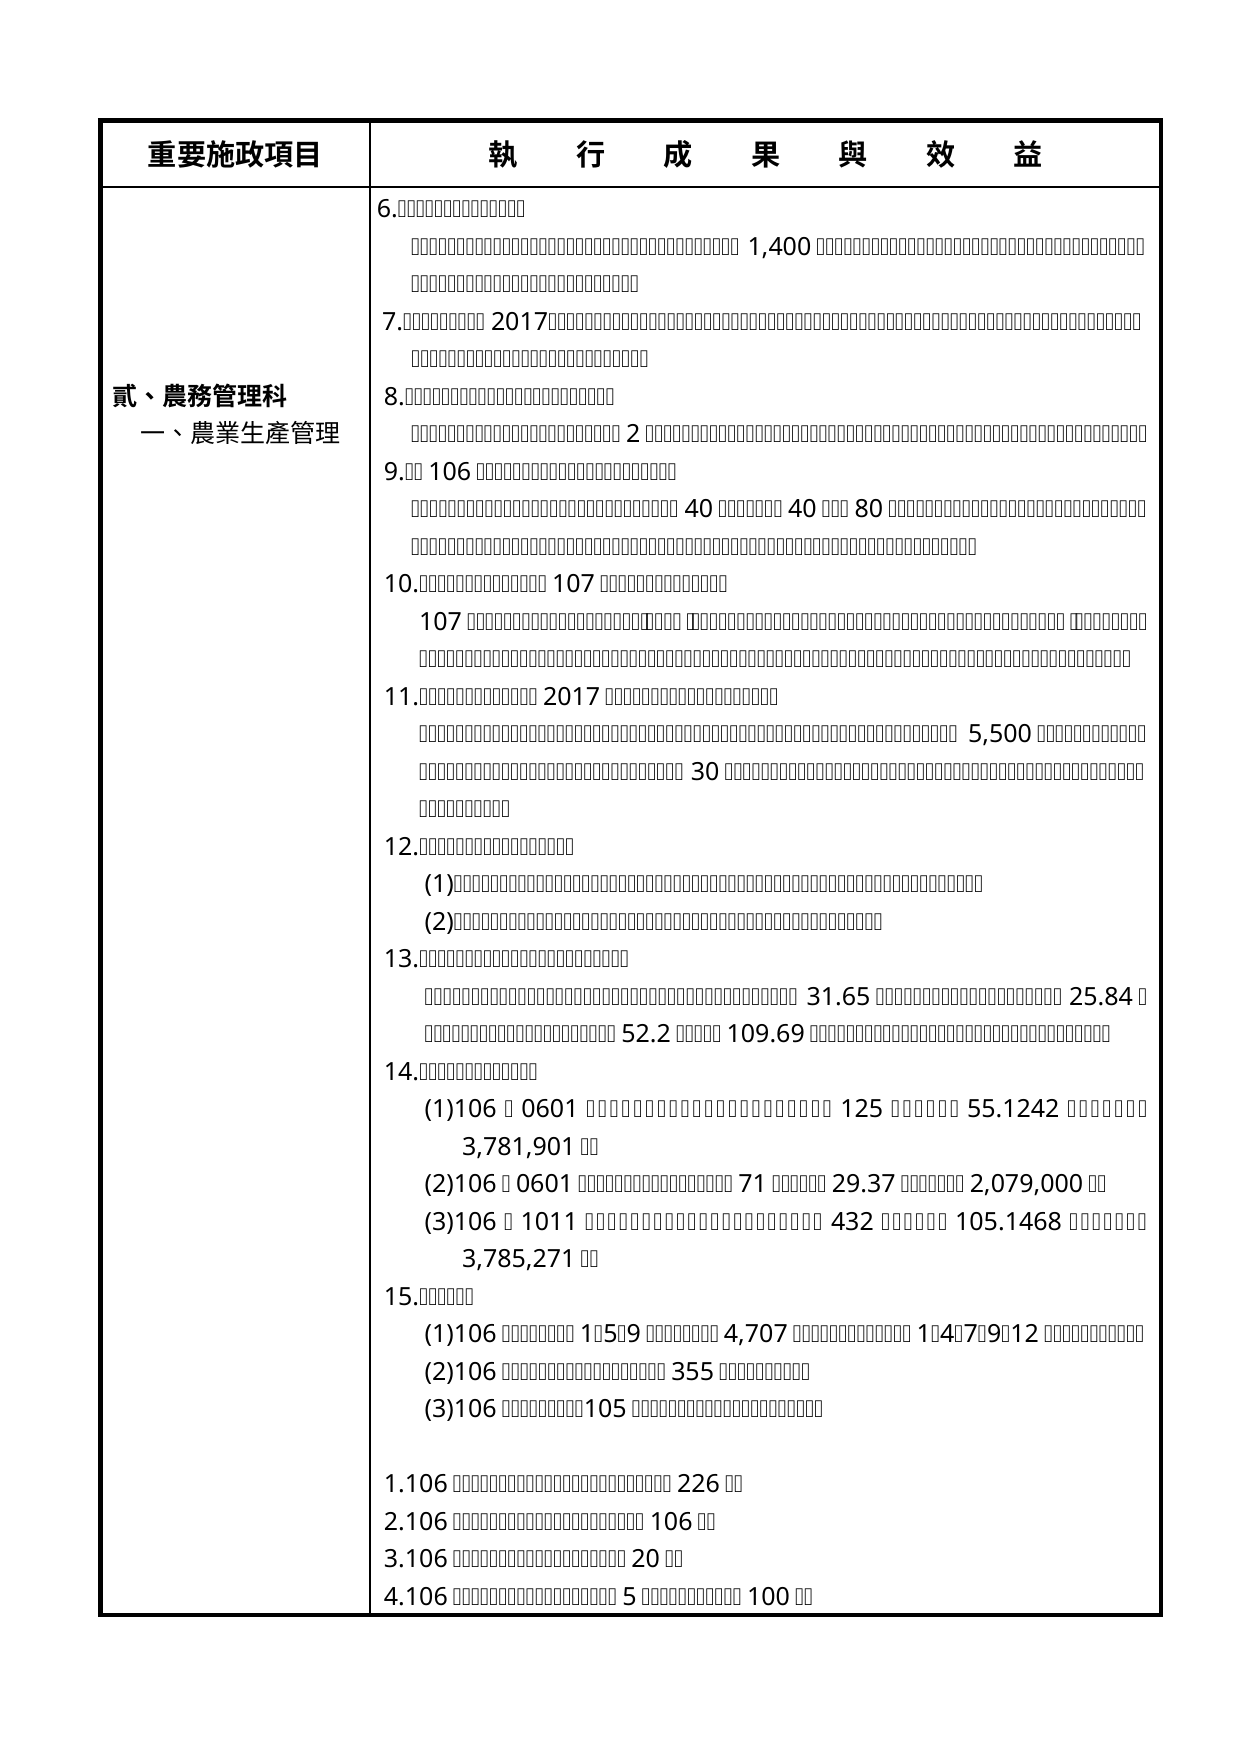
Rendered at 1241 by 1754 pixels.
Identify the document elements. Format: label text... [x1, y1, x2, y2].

table_header 執 行 成 果 與 效 益 [371, 123, 1159, 186]
table_header 重要施政項目 [103, 123, 369, 186]
table_cell 1.輔導轄內農民團體(農會、合作社場)辦理蔬菜、水果共同運銷，供應國內果菜批發市場，提升市場佔有率，推動水果共選共計增加運銷效率，使其達運銷經濟規模降低運銷成本。本市各農民團體106年1-12月水果共同運銷供應量41,401公噸，蔬菜共同運銷供應量24,337公噸。 2.協助農民團體辦理蔬果共同運銷，除辦理產銷講習及觀摩外，另補助農民團體購置選別、分級設備、輸送設備、包裝設備、預冷設備及加工設備等，以提高本市農產品共同運銷品質，提高市場拍賣價格，增加農民收益。農業局積極爭取中央補助轄內農民團體，如電動堆高機、油壓拖板車、重量式蔬果選別機、非破壞性紅外線水果甜度計、空氣壓縮機、包裝設備、輸送機、大型荔枝選果機、壓差預冷機、洗選設備、作業平台、組合室冷藏庫等相關設備，以改善運銷機能強化運銷效率，共向農糧署爭取補助8,971千元。 3.輔導燕巢區農會-蜜棗；大樹區農會-玉荷包禮盒、鳳荔雙心酥；美濃區農會-美濃147米空包系列；內門區農會-羅漢門龍眼蜂蜜等4間農會優質農產品，獲選2018年台灣農漁會百大精品殊榮。 甲仙地區農會辦理「竿採青梅廠農契作」計畫，106年青梅產期間以保證價格每公斤31元收購竿採梅，共計 142公噸，有效維持青梅價格，穩定青梅產銷，降低販運商剝削，維護農民收益。另外六龜區農會辦理「手採梅DIY計畫」，透過活動有效行銷本轄青梅，有益於青梅銷售量，提高果農收益。 106年除原取得清真認證之內門區、阿蓮區、甲仙地區農會、一鳴生技農園，又新增蜂巢氏生物科技有限公司，共計29項產品，並於106年11月15日假高雄市政府鳳山行政中心盛大舉辦「清真產業基礎及品保訓練」，說明清真食品認證的相關資訊，加強業者對產製清真食品相關規定之認知，達到推廣清真食品認證，提升清真食品品質，以提升高雄農產品的競爭力。 辦理「106年高雄市國產龍眼蜂蜜評鑑」，經召開籌備會議、受理報名、 採樣封簽、送檢初評、複評等作業，依蜂蜜國家標準(CNS)及評鑑小組 嚴格檢驗，計有岡山、阿蓮、田寮、橋頭、大樹、內門、杉林7區養 蜂產銷班班員共20人獲獎，特等獎6名，頭等獎14名，成績斐然！ 106年度獲獎評鑑蜜共10,296瓶(特等獎3,276瓶，頭等獎7,020瓶)， 經由通過HACCP及ISO22000國際雙認證之阿蓮區農會食品工廠，進行 監督分裝後上市，以高雄市評鑑蜜品牌搭配大崗山龍眼蜂蜜文化節活 動行銷。 1.輔導岡山區農會辦理「2017高雄市大崗山龍眼蜂蜜文化節」活動，於106年9月2日在大崗山風景區如意公園甜蜜展開，高雄市陳菊市長偕同岡山區農會石敏雄理事長進行活動開幕，為今年主題「這夏go甜蜜」以及「蜂產品展售」、「夯直播拍賣」、「最狂蜂人秀」、「獨家秘境遊」、「蜂趣味體驗」等系列活動揭開序幕，並邀請市民朋友利用週末假期一起到大崗山風景區參加難得的盛夏慶典，品嚐純正龍眼蜂蜜的甜蜜。 2.聯合本府原住民事務委員會辦理「2017真愛玉見你‧萬人喜愛玉」，於10月9-10日假鼓山渡輪站前(高雄市鼓山區濱海一路)舉辦，現場除了萬人洗愛玉體驗外，並有農特產品展售，吸引人潮駐足品嚐採買原民區的各式農特產品及手工藝品。 3.都會區農特產品行銷工作 設置高雄物產館蓮潭旗艦店、高雄物產館高雄郵局店及高雄物產館 台中店，並以高雄物產館蓮潭旗艦店為營運中心、高雄物產館高雄 郵局店為配送中心，高雄物產館台中店為外縣市指標通路據點，未 來評估台北市、新北市拓展銷售據點之可能性。讓本市農漁產品朝 向精緻化、專業化、品牌化行銷模式經營，並運用蓮池潭觀光景點 之優勢，打造大高雄優良農產之行銷據點。106年全年度於高雄物 產館辦理一系列媒體宣傳行銷活動，加強消費者對物產館印象與對 農產品的認同，106年度高雄物產館蓮潭旗艦店、高雄物產館高雄 郵局店及高雄物產館台中店累計總體營業額已逾1億元。 106年度高雄物產館各館營業額如下： 5.高雄物產館網路商城及蓮池潭高雄物產館虛實整合服務平台 (1)蓮潭館、郵局店、台中店虛實整合服務平台建置，包含農產品展售服務、智慧型餐飲管理服務、廚藝及DIY教室管理服務。 (2)網路高雄物產館臉書粉絲團維護及管理。 6.推廣高雄在地食材，結合學校及消費者辦理食育計畫 (1)農業局推動在地食材計畫已邁入第6年，106年辦理30場打狗食趣廚藝教室以及4場小朋友料理活動。30場打狗食趣廚藝教室是以高雄各區特色農產品為主題，邀請餐廳主廚、知名烹飪老師教導民眾料理，小朋友料理活動則是以認識米食為主，作成營養美味的便當、米布丁、珍珠丸子等，過程中也有帶領小廚師們至微風市集學習採買食材，活潑生動的課程安排，讓孩子真的愛上作料理。 (2)農業局自100年開始招募本市餐廳業者加入綠色友善餐廳行列，106年度共有47間餐廳通過綠色友善餐廳評鑑。為能行銷綠色友善餐廳品牌，讓更多業者及民眾認識綠色友善餐廳，今年度參加哈瑪星生態盛典市集，向一般消費者推廣宣導食在地、吃當季的理念。 (3)每月發行「旬味」刊物10000份於全台共230個地點免費索取，傳達高雄地區綠色友善餐廳及小農良善的農業資訊，帶領讀者感受高雄食材的美好味道，促進農民、餐飲業者及消費者三方之友善連結，更讓民眾了解高雄在地農業的美好。 (4)11月於駁二藝術特區辦理「秋意農×野餐市集」草地音樂會，首度由農業局與文化局攜手合作，活動包含在地食材的田園市集、草地野餐及農食廚坊與傳唱出土地的美好的演藝歌手表演，結合小農與在地文創產業的攤位展出，邀民眾一同品嘗農產，以行動支持在地農業。 (5) 2017年高雄田園饗宴從10月開始起，連續5個月配合節氣帶領民眾走入高雄市不同地區的農田及原鄉，享用食物新鮮原味，了解食材生長樣貌，與在地農民交流 。10 月於橋頭中崎有機農業專區辦理寒露火龍果場次，11 月於茂林辦理立冬咖啡．烘焙原味多納咖啡場次，12 月於美濃辦理冬至蕃薯田蜜滋味場次。 7.推動健康有機農業 有機農糧產品及加工品檢查及檢驗： 為保障有機農糧(加工)產品消費者權益，維護有機農糧(加工)產品之可信賴度，經年辦理轄內有機農糧(加工)產品市售或田間檢查，106年共抽檢560件有機農糧(加工)產品，涵括農藥殘留檢驗、食品添加物檢驗及產品標示檢查。 8.農產品進軍國際，拓展外銷通路 (1)農產品海外行銷： 106年度果品外銷統計：106年外銷數量統計合計為3,733公噸，以番石榴(1,475公噸)及鳳梨(1,138公噸)為最大宗，其餘為荔枝(96公噸) 、棗子(97公噸) 、木瓜(38公噸) 、香蕉(635公噸)、金煌(217公噸)及其他(13公噸)，主要外銷至大陸、日本、加拿大、新加坡、香港、等地區。 106年度花卉外銷統計：1-12月外銷花卉量共計2,500,000枝火鶴花，主要外銷國為日本、大陸及香港。 7月15日至23日赴加拿大辦理農產品拓銷活動，拓銷地點為溫哥華Stong’s market、溫哥華Price Smart佳廉超市、卡加利Hen Long Market興隆超市鋪貨及辦理農產品試吃品嚐。又本市「高雄首選」精品首次於卡加利超市鋪貨(Hen Long Market)，拓銷品項有番石榴、金煌芒果及紅龍果，其中金煌芒果和紅龍果以空運至加拿大。 (2)國際食品展業務 2017波灣國際食品展：第22屆波灣國際食品展(GULFOOD 2017) 於2月26日~3月2日假杜拜國際會議展覽中心(Dubai International Convention and Exhibition Centre)辦理，規模達12萬㎡，共計有152個國家館、5,500餘家參展廠商並吸引來自世界160個地區將近8萬名專業買主的參觀採購，其中61%為阿聯酋以外之國際買主。本次食品展參展的商品為新鮮芭樂、蜜寶紅龍果、蜜棗為主，現場鮮果詢問度非常高，預估訂單金額900萬元。 2017年東京國際食品展(FOODEX JAPAN 2017)：於106年3月7-10日假日本幕張國際展覽館舉辦。台灣8位縣市長副市長出席3月7日在「東京國際食品展」台灣館開幕典禮。本市亦帶領8家農民團體及農企業參展，會展中洽詢廠商絡繹不絕，現場訂單金額3,000萬元，創造產值6,500萬元。 2017年上海國際食品展：第18屆中國國際食品飲料展(SIAL China 2017)，於5月17日至19日假上海新國際博覽中心舉行，本次展覽會展出面積為14萬9,500㎡，共有3,200家企業參展，達到13個專業展館，比上年增長18%，中外專業觀眾和買家超過9萬人，比上年增長超過17%，該展已發展為中國至亞洲規模最大、專業性強的綜合性國際食品及飲料展會。本府農業局帶領轄下的農民及農企業團體參展，本次參展家數共有10家，更甚以往，比較近三年參展績效，皆呈現正成長，現場訂單金額6,167萬元，創造產值7,000萬元。 2017台北國際食品展覽會：於106年6月21-24日假南港展覽館舉辦，本市19家農民團體及農企業參展，共同行銷推廣本市農特產品，參展產品包含除代表性水果鳳梨、番石榴、木瓜、香蕉及紅龍果等鮮果外，尚有其他相關農加工品，如美濃147米、永安花生、大崗山龍眼蜂蜜、田寮鹹豬肉、阿蓮蜜棗乾、內門龍眼乾、各式果乾、酵素及雞肉製品等，產品內容豐富，預估訂單金額5,000萬元。 2017高雄國際食品展覽會：於106年10月26-29日假高雄展覽館舉辦，本市18家農民團體及農企業參展，共同行銷推廣本市農特產品，參展產品包含除代表性水果鳳梨、番石榴、木瓜、香蕉及紅龍果等鮮果外，尚有其他相關農加工品，如美濃147米、永安花生、大崗山龍眼蜂蜜、田寮鹹豬肉、阿蓮蜜棗乾、各式果乾、酵素等，產品內容豐富，預估訂單金額1,545萬元。 1.調整耕作制度活化農地計畫 為配合農糧署活化休耕農地利用，除加強輔導農民契作具進口替代之穀類及雜糧等作物，並規劃適合本市具競爭力的短期農作物地區性特產計44項。本市106年休耕地活化種植地區性特產及轉契作面積達2,771公頃。 2.活化農地景觀作物專區計畫 配合農曆春節於美濃區、杉林區、六龜區規劃冬裡作花海58公頃，有效帶動觀光人潮、增加地方休閒產業及農產品行銷收益。 3.有機農糧產品田間抽檢業務 106年度共完成田間抽檢66件，有效落實有機農業生產源頭管理。 4.農作物污染監測管制及損害查處業務 106年度共辦理農作物抽檢計25件，維護農產品生產安全與消費者食安權益。 5.辦理番石榴外銷契作獎勵計畫 辦理具外銷潛力果樹-番石榴契作，由高雄產地農民團體完成簽訂外銷供果園契作合約書，且供果園至少需具備一種農業性驗證標章，朝向發展環境友善農業，藉此提高高雄農產品知名度，進一步穩定農民收益。本年度契作外銷數量達316公噸。 6.推動優良農地整合加值利用計畫 為維護優良農地資源，發展優勢產業，輔導美濃區農會成立雜糧及蔬菜農產業專區1,400公頃，藉由建立農業經營專區成為核心產業的安全生產基地，擴大經營規模及調整人力結構，跨領域整合創造產業與品牌行銷的加值效益。 7.輔導美濃區農會辦理2017「美濃白玉蘿蔔還有好豆季」產銷調節計畫，讓民眾及企業拔蘿蔔及採毛豆體驗活動，透過股東會認股方式，吸引近萬名遊客參加，不僅將白玉蘿蔔及好豆打造為美濃裡作特產，也活絡旗美地區的觀光產業。 8.配合杉林區瓜瓜節辦理收瓜杉林饗樂趣農事體驗計畫 輔導杉林區農會辦理一日農夫農事體驗計畫，共辦理2場次，以瓜瓜節為活動主軸，結合控窯農事體驗活動及真福山等知名地景，帶動在地農村休閒觀光產業，提升農業整體產值。 9.舉辦106年「金鑽鳳梨、玉荷包荔枝品質及果園評鑑」競賽 為建立農民友善栽培管理的觀念，由各區農會推薦參賽，金鑽鳳梨40組及玉荷包荔枝40組共計80組報名參加，藉競賽方式將高雄市優質金鑽鳳梨、玉荷包荔枝推廣給消費者，以創造市場品牌口碑，穩定農民收益，並讓消費者能更加「健康、安全、安心」，達到消費者、生產者及環境永續三贏的目標。 10.輔導大寮區「元品有機米」參加107年精饌米獎獲台灣有機米組季軍 107年精饌米獎為農糧署強調國產食米「安心」、「朔源」的高品質形象所舉辦知稻米評比，參賽者必須達到多項嚴格的要求，包括農產品生產追溯條碼、優良農產品食米項目驗證、產銷履歷、有機轉型期、有機驗證及友善環境耕作任等標準。在本局輔導之下大寮區陳家成「元品有機米」獲得台灣有機米組季軍，再度為高雄生產的優質米掛上金招牌。 11.輔導美濃區農會型農黃偉宸奪2017日本「米．食味鑑定國際競賽」特別優秀賞 日本「米．食味鑑定國際競賽」是由日本「米．食味鑑定士協會」為鼓勵生產良質米而舉辦鑑定比賽，今年包含台灣及日本海內外超過5,500位參賽者。經由機器評比食味及味度特性，再由米食味鑑定士、超市採購人員、消費者代表等30位評審進行官能品評。本局輔導美濃黃偉宸農友得到歷屆海外初評最高得分及特別優秀賞佳績，使高雄生產的優質米名揚海外。 12.輔導辦理美濃橙蜜香番茄行銷推廣計畫 (1)透過評鑑競賽建立橙蜜香番茄品質分類及標準，鼓勵農友用心種植，增進消費者信心，擴大橙蜜香番茄知名度，塑造在地番茄品牌。 (2)橙蜜香多元行銷計畫結合美濃農村冬季裡作農產多樣性，搭配景觀作物花海，以帶動地方農產業觀光人潮。 13.輔導成立中崎有機農業專區及永齡杉林有機農業園區 為加速本市有機農業發展，輔導成立有機農業專區，於橋頭設置「中崎有機農業專區」面積31.65公頃、美濃及杉林設置「有機示範專區」面積25.84公頃，並輔導成立「永齡杉林有機農業園區」面積52.2公頃，合計109.69公頃，藉由有機作物栽培，生產高品質、安全之蔬果，建立安全農業城市。 14.農業天然災害查報及救助業務 (1)106年0601豪雨農業天然災害現金救助，全市共計核定救助125戶，救助面積55.1242公頃，救助金額3,781,901元。 (2)106年0601豪雨農田受災救助，全市共計核定救助71戶，救助面積29.37公頃，救助金額2,079,000元。 (3)106年1011豪雨農業天然災害現金救助，全市共計核定救助432戶，救助面積105.1468公頃，救助金額3,785,271元。 15.農情調查計畫 (1)106年農情業務，全年1、5、9月共三期作共調查4,707項次農作物之種植面積；並於1、4、7、9、12月調查各項農作物產量。 (2)106年每月辦理農作物生產預測，完成香蕉等355項次農作物產量預測。 (3)106年獲得農委會評鑑「105年直轄市及各縣市農情報告工作成績第一名」。 1.106年度辦理農業用地作農業設施容許使用之審查及核定計226件。 2.106年度辦理農地變更使用之審查及核定，共計辦理106件。 3.106年度申請農地興建農舍資格審查，共計辦理20件。 4.106年度辦理農業用地免徵遺產稅或贈與稅需5年列管維持農用查核共計100件。 5.106年度辦理農地非農業使用查處：430件。 6.106年度辦理農業用地作農業使用證明之審查及核定，共計辦理3,885筆。 7.106年獲得農委會評鑑「106年度農地利用及管理業務評鑑」甲組特優。 1.農作物病蟲害防疫與監測工作: (1)辦理全市重要果樹及蔬菜類作物有害生物整合性防疫與監測工作。包括印度棗、蓮霧、荔枝、芒果、番石榴、香蕉、葉菜類、瓜果類等病蟲害防治工作，106年度執行計1,255公頃，並辦理果實蠅共同防治工作，於重點果樹栽培區實施，全年共發放8,300瓶誘殺劑提供防治藥劑供農民使用，並於公共地懸掛藥劑辦理區域性防治，辦理面積計5,450公頃。 (2)平腹小蜂防治荔枝椿象：荔枝椿象為外來新興害蟲，由於荔枝椿象危害荔枝及龍眼產量及品質甚鉅，嚴重時可能造成絕收。因此106年度委託行政院農業委員會苗栗農業改良場飼養荔枝椿象之天敵－平腹小蜂，並釋放109,200隻平腹小蜂在本市田寮區及阿蓮區，同時進行荔枝椿象的分布與族群密度監測及調查，評估平腹小蜂的防治成效。 2.推動106年高雄市菜豆(四季豆)技術服務團暨植物醫生培訓計畫:本案由國立嘉義大學承攬，由嘉義大學植物醫學系郭章信副教授主持，結合行政院農業委員會農業試驗所、國立屏東科技大學等農業專家，團隊成員包含植物病蟲害、土壤肥料及評估產銷效益等專家共同組成。技術服務團給予農民專業技術指導，以加強田間栽培管理技術，減少農藥使用量，除降低生產成本外，同時提供消費者安全健康之農產品。 3.辦理野鼠防除工作，106年使用10,030公斤老鼠藥，防除面積18,236公頃。 1.吉園圃安全蔬果標章輔導與推動:輔導本市132個產銷班，面積1,259.8公頃，申請取得吉園圃安全蔬果標章。 2.產銷履歷驗證標章輔導與推動:執行面積1,102公頃，農戶數860戶。主要農作物為玉荷包、紅豆、木瓜、鳳梨…等。 3.GLOBAL G.A.P.驗證：至106年12月已輔導高雄市阿蓮區農會(番石榴)、保證責任高雄市燕巢青隆果菜運銷合作社(番石榴)及保證責任高雄市加州果菜運銷合作社(青花菜、甘藍)取得該國際驗證。 1.辦理農藥管理與品質管制工作:目前本市農藥販賣業者共190家，舉辦農藥販賣業者複訓講習2場次，抽驗市售農藥75件，並查驗其成分及品質，針對偽劣農藥進行取締查核工作，以維護消費者權益及健康。 2.安全蔬果田間農藥抽檢及管制工作:全年辦理一般蔬菜、水果農藥殘留抽測及管制工作抽樣1,750件，並協助辦理農民安全用藥教育達58場次4,202人，不合格者辦理追蹤教育及產品管制。 本府衛生局、經濟發展局、環境保護局、教育局、農業局與海洋局共同合作，參加「106年獎勵地方政府落實推動食安五環改革政策計畫」，經核定獎勵金核定為2,300萬。 1.生物多樣性永續利用及推廣工作: (1)「茂林區紫蝶谷生物多樣性保育計畫」：僱用當地居民進行紫斑蝶棲地環境清潔整理及巡護，辦理「台灣茂林紫斑蝶觀光季系列活動」計120,000人次參加，宣導25場次/10,600人次參與，解說員培訓課程8人，棲息地紫蝶數量約30萬隻。 (2)「黑面琵鷺與鳳山丘陵過境猛禽調查及斑馬鳩等外來鳥調查暨移除計畫」： 黑面琵鷺調查：茄萣濕地及永安濕地黑面琵鷺數量調查結果，以2月數量最多，約348隻。 鳳山丘陵猛禽調查：記錄8種猛禽，總數量為4,255隻次，以赤腹鷹最多，灰面鵟鷹次之。 斑馬鳩移除：計移除斑馬鳩30隻，衛武營園區裡的族群量有下降的跡象。 草鴞校園宣導活動：完成10場校園推廣，參與師生人數合計1,008人。 (3)「外來種兩棲類移除及調查計畫」：大樹區舊鐵橋人工濕地等地兩棲類調查，計記錄6科13種，以黑眶蟾蜍最多，並無發現斑腿樹蛙。移除亞洲錦蛙119隻。辦理研習活動4場共計100人次參加。 (4)「高雄都會區外來綠鬣蜥(Iguana iguana)族群現況調查與經營管理策略計畫」：進行鳥松區、仁武、大寮、鳳山等地移除，計184隻，與本府自行捕獲綠鬣蜥78隻，共計262隻。 (5)生物多樣性保育教育宣導及研習：計宣導5場，計3,200人次。 2.高雄市國家重要濕地保育計畫 (1)執行「楠梓仙溪野生動物保護區重要資源昆蟲監測棲地保育規畫與教育訓練計畫。 (2)為保護楠梓仙溪野生動物保護區河川生態資源，為杜絕楠梓仙溪非法電毒魚，委託那瑪夏區公所遴選優秀的巡溪人員負責該村段溪流的保育工加強巡邏及取締楠梓仙溪的非法垂釣行為，106年僱工巡護146人次。 (3)辦理「高雄市那瑪夏區楠梓仙溪野生動物保護區保育計畫」草案公聽會並提報行政院農業委員會林務局。 (4)檢送「楠梓仙溪(國家級)重要濕地保育利用計畫」草案至內政部，召開2次審議會。 3.自然保留區之經營、維護、管理： (1)辦理烏山頂泥火山保留區地景自然保留區保育工作管理計畫，僱工2名執行下列事項，於保留區入口處受理未事先申請入園民眾之申請，106年度進入保留區人數約60,098人；現場發放解說摺頁，加強保育宣導；即時勸導入園民眾之違規行為；每週進行乙次保留區域之清潔工作。 (2)106年與燕巢區援剿人文協會合作執行「烏山頂泥火山地景自然保留區假日駐點解說服務及解說員訓練計畫」，辦理期間每週六、日及國定假日進行導覽解說，於現場免費為進入烏山頂泥火山參訪民眾教育解說及巡護工作。106年辦理解說員進階培訓計24小時。 (3)與國立高雄師範大學合作辦理「烏山頂泥火山地景自然保留區地形變遷調查計畫」。 (4)委託國立中山大學辦理「烏山頂泥火山地景自然保留區生物資源調查計畫」。 1.依「高雄市珍貴樹木保護自治條例」列管之樹木計562株，並執行老樹生長環境改善、修剪、病蟲害防治計361株。 2.辦理1場特定紀念樹木研討會，計150人參加。 3.老樹志工培訓活動2場次，參訓人數約80人次。老樹巡禮活動2場，計160人次。 1.聯合執行小組執行查核取締，移送法辦2件，共2人；保育類野生動物登記飼養查核35家318隻；保育類野生動物產製品本市登記有案象牙1,677支、虎製品81件、犀牛角180,034公克，產製品查核異動4家30件；處理野生動物緊急救傷8種161隻；有效處理臺灣獼猴危害農作物11件，驅趕脫序獼猴案件約60件。 2.捕捉騷擾民宅之行為脫序獼猴11隻，且不定期巡查取締柴山周邊社區餵食獼猴之行為。 3.野生動物繁殖能力查證共計5場。 4.委託本府觀光局壽山動物園野生動物收容中心進行野生動物保育類野生動物急救站營運計劃：共完成棄養無主及法院查緝沒入之野生動物收容照顧共約35種97隻；野生動物急救傷共約26種91隻；完成野生動物野放共約12種36隻。 5.與屏東科技大學合作辦理「高雄都會區滋擾性蛇類的時空分佈特性與處理計畫：處理各消防隊捕獲滋擾性蛇類485隻。 6.與台灣黑熊保育協會合作辦理「熊愛台灣-高雄黑熊保育志工培訓與校園巡迴講座」： (1)黑熊保育志工及保育大使進階培訓課程：課程計16小時，約30人參與。 (2)校園巡迴講座：於46個單位辦理保育講座63場，參加人次6,005人。 推動之造林面積：全民造林計畫249.32公頃；獎勵輔導造林計畫面積62.39公頃；平地造林計畫面積24.09公頃。 1.本苗圃以培撫育造林苗木為主，推廣本市造林業務，1月至12月總計提供機關團體、個人苗木數量約63,665株。 2.106年辦理「2017高雄市植樹生態宣導活動」：3/12結合38個區公所辦理小樹苗贈送活動，總計發放22,500株；同日與台灣中油股份有限公司合作辦理「植樹護林·守護台灣-高雄市聯合植樹」活動，於高雄市梓官區公墓種植1,280株樹苗；3-6月在本市20所小學辦理校園植樹教育巡迴宣導，並發放小樹苗2,000株。 為落實「畜牧法」有關畜牧場(含飼養場)登記管理之規定事項，強化畜牧場登記管理制度，106年度辦理項目如下： 1.輔導牧場完成登記之畜牧場場數為1,090場。 2.辦理畜禽飼養登記，已完成登記之飼養場場數為127場。 3.不定期稽查畜牧場是否有違法飼養之情事、畜牧場變更、畜牧場停業、歇業、復業、獸醫人員聘置情形、斃死畜禽處理方式，以維護畜禽產銷均衡及合法業者權益，截至106年12月31日止共稽查達1,175場次，完成變更登記30場。 1.辦理畜牧農情調查，掌握本市畜禽分布、經營概況、生產結構等變化情形，藉供釐訂生產計畫，調節產銷，促進禽產業發展等有關農業政策及學術研究之參考；分別於1、4、7、10月上旬辦理畜禽飼養戶數及在養頭數調查，另於5月底及11月底辦理養豬頭數調查。 2.依據106年底調查結果，本市計飼養豬隻29萬4千隻、乳牛6,266頭、肉牛872頭、羊隻16,295頭、鹿1,282頭、雞隻565萬隻、鴨隻25萬4千隻、鵝隻6萬5千隻。 1.為維護飼料安全，1-12月抽驗轄內畜牧場及飼料廠飼料檢驗黃麴毒素、一般藥物、農藥、重金屬及三聚氰胺等計204件。 2.執行市售CAS、有機及產銷履歷畜禽產品標章行政檢查工作，106年度共64場次，檢查件數659件。 3.辦理學校午餐生鮮畜產食材查核與抽驗工作，106年度至本市254間學校及2間食材供應商進行生鮮畜產食材查核，抽驗件數97件。 4.加強進口及國產雞隻區隔之措施，辦理市售通路冷藏肉及解凍肉標示行政檢查13場次，抽驗件數26件。 1.為維護國人肉品屠宰衛生，遏止違法屠宰行為，須賡續執行違法屠宰行為查緝及查核屠宰場良好屠宰衛生作業。 2.不定期前往各可疑處所巡查並召集本府違法屠宰聯合查緝小組辦理聯合查緝工作，106年度共執行196場次，與行政院農委會防檢局聯合查獲違法屠宰案件3件。 3.進行家畜禽合法屠宰及肉品屠宰衛生合格標誌宣導，辦理家畜禽屠宰場行政管理作業。 1.配合本市養雞協會及家禽品生產合作社會(社)員大會進行相關業務宣導。 2.輔導本市家禽品生產合作社協助轄下1場土雞場，3場蛋雞場通過履歷驗證續評；補導本市養雞協會協助轄下2場土雞場通過履歷驗證，有效提升本市家禽產業品質及形象。 3.輔導本市家禽品生產合作社及本市養雞協會辦理雞蛋溯源標示及使用一次性包材等相關政策及飼養管理宣導會共3場次。 4.辦理畜牧場端雞蛋生產溯源標籤查核輔導25場次，改善養禽場生產管理以提升蛋品衛生安全。 1.辦理106年度高雄市農業產銷班畜牧類共計23班之複評工作。 2.補助本市15班毛豬產銷班辦理班務運作及相關業務宣導。 3.輔導農會辦理毛豬共同運銷業務績優，田寮區農會榮獲105年度第1名、高雄市農會第3名；毛豬產銷互助業務競賽梓官、田寮、路竹區農會及高雄市農會均有獲獎。 4.輔導農會辦理豬隻死亡及運輸死亡保險業務，榮獲105年度直轄市及縣市政府理賠業務甲組第1名；保險業務競賽田寮、阿蓮、路竹、內門、燕巢區農會及高雄市農會均有獲獎。 5.輔導協助本市養豬畜牧場申請產銷履歷驗證及續評，目前共3場養豬場通過驗證。 6.輔導本市養豬協會及田寮區農會辦理養豬振興發展及廢汙再利用等相關宣導教育講習6場次。 7.推動傳統(一貫)式養豬場改採批次、分齡、異地或多地飼養模式，設置豬舍或更新相關設施2場，以提升養豬場整體經營效率。 1.輔導酪農戶調製青貯料以降低生產成本，補助本市酪農產銷班調製青貯料所需香腸式青貯袋3條及大型青貯袋120個。 2.輔導本市酪農戶乳牛乳量穩定提升，並獲選106年度天噸乳牛，獲獎乳牛45頭，酪農戶6戶。 3.輔導橋頭區農會辦理酪農飼養管理及防疫講習會1場次。 4.執行市售鮮乳產品的鮮乳標章查核，106年度共查驗328場次。並配合農委會於4月份訪查轄內4家乳品工廠稽核鮮乳標章使用管理情形。 5.配合相關活動辦理國產鮮乳宣導品嚐6場次，宣導民眾認識國產鮮乳標章並於選購時認明較有保障。 6.配合農委會執行本市肉牛場耳標發放及牛籍相關管理工作。 1.補助本市乳羊產銷班共同調製青貯料所需塑膠青貯圓筒20個，在夏季共同青貯，以供冬季使用。 2.輔導田寮區農會辦理本市養羊產銷班專業教育研習3場次，宣導羊隻生產追溯制度，增進畜牧場經營管理專業知能。 3.於3-5月間產茸季節協助本市養鹿協會發布新聞稿宣傳本市優良鹿場，並協助其刊播宣傳短片，藉媒體刊載提升本市養鹿產業知名度以促進銷售。 4.輔導本市養鹿協會辦理講習會1場次，宣導鹿產品產地證明與生產管理及防疫等知識。另參加106年鹿產茸重量比賽，本市獲頒輔導單位鹿榮獎，獲獎水鹿17頭，養鹿戶9戶。 5.本市養鹿協會辦理106年度「台灣水鹿鹿茸比賽」，農業局特製發獎狀15紙，以肯定獲獎鹿農的努力及鼓勵養鹿戶提昇生產性能。 1.加強畜牧污染防治，並推動畜牧場源頭減廢，落實節能、節水及減碳，以建立畜牧場新形象及建立永續經營之生態環境。106年度農委會補助經費計6,057,000元整。 2.本市辦理補助畜牧場購置第二次固液分離機、紅泥膠皮更新、雨廢水分離系統、畜牧場沼氣利用設施、廢水循環再利用設施、畜牧場省電燈具更換、畜牧場風扇系統加裝變頻器、除臭噴霧設施、養豬場傳統肉豬舍改建為節水密閉型、畜牧場高壓清洗設備、高床下加裝拖網設施、禽畜糞代處理堆肥場購置鏟裝機、堆肥舍修繕及購置除臭生物製劑等計44埸。另輔導本市畜牧場改善臭味及廢水處理設施與運作，共100場。 3.持續推廣果菜園農民施用畜禽糞堆肥:依農村社區源頭減廢計畫輔助轄內農民團體(如農會等)推廣果菜園農民使用畜禽糞堆肥500公噸。 4.輔導本市轄內養豬養牛畜牧場辦理廢水施灌農作及沼液沼渣作農地肥份使用計18案。 1.建立品牌推動安全及在地特色畜禽品： (1)輔導本市產銷履歷及特色畜禽品建立品牌，並媒合於高雄物產館或百貨公司超市等通路上架銷售或農民開設直營肉舖，提升品牌形象，亦提供消費者選購在地安全畜禽品管道。 (2)輔導本市各特色品牌畜禽產品參與展場行銷提升品牌形象增加曝光度，或至假日小農市集展售，直接與消費者分享經營理念及推廣產品。 (3)持續媒合本市品牌畜禽品與餐飲團膳及加工等業者合作或與活動結合，並提供在地品牌土雞、雞蛋及豬肉等安全食材相關資訊加強宣傳推廣。 2.輔導高雄首選及各優質畜禽品推廣行銷： (1)藉畜產品具有搭配年節應景採購之消費特性，結合高雄物產館春節檔期福袋好禮活動行銷以推廣高雄首選畜禽產品。 (2)辦理享樂蓮潭萬步走高雄首選品牌畜禽產品體驗推廣活動1場次，於3月假高雄物產館廣場舉辦，宣導安全畜禽品消費觀念，搭配DIY嘗鮮體驗，藉現場熱絡互動及解說強化品牌印象及消費信心。 (3)於7月及10月假高雄物產館辦理高雄在地安全豬肉、雞蛋及鮮乳推廣與DIY活動2場次，結合本市優質畜禽品藉DIY操作互動及實際品嚐，讓民眾加深品牌印象及認識相關標章。 (4)於9月辦理高雄好畜多-本市特色品牌畜產品產業推廣行銷活動1場次，融合產業主題、展示教育、體驗互動、宣導品嚐、產品展銷，首次將動物體驗帶至都會區購物中心廣場，主題吸睛參與熱烈，寓教於樂推廣高雄首選及優質畜禽產品。 (5)辦理高雄首選產銷履歷畜禽品料理趣味競賽活動1場次，於12月假高雄物產館廚藝教室及廣場舉辦，藉烹飪料理實作及民眾互動歡愉氛圍，強化產品印象進而認同及選用產品來融入日常生活料理。 (6)辦理高雄首選畜產品整合行銷活動1場次，於12月假橋頭糖廠舉辦，以畜產遊樂園概念設計闖關遊戲結合料理品嚐，玩樂互動中來認識在地畜產，獎品帶出畜產伴手禮年節組合暖身宣傳春節預購方案。 (7)設計製作本市特色畜禽品推廣食譜桌曆文宣品，介紹產銷履歷及品牌產品多樣化料理方式資訊，結合實用功能性提高行銷推廣成效。 (8)刊登報紙廣告以本市家禽產銷履歷地圖方式宣傳推廣成果及購買資訊，提升民眾對高雄在地禽品的採買信心。 (9)輔導本市具產銷履歷及冷房直營豬肉舖的仁允牧場配合相關活動推廣在地安全豬肉，並獲邀於畜試所養豬產學技術交流座談會報告及經驗分享，提升知名度，另獲電視媒體採訪報導加成宣傳成效。 (10)配合各相關活動辦理宣導推廣及輔導本市家禽品生產合作社、養雞協會、田寮區農會及養豬協會等106年度共辦理產銷履歷及品牌畜禽產品推廣展銷與DIY體驗活動37場次。 1.輔導轄下12處農產批發市場(果菜5處、肉品4處、家禽2處、花卉1處)依籌設計畫及產銷需求，辦理批發交易工作。 2.果菜市場業務輔導：輔導果菜批發市場果菜供銷並督促高雄、鳳山、岡山、大社及燕巢果菜市場持續加強辦理「果菜農藥殘留」檢驗工作(平均每月檢驗約2,763件)，列入公司重要工作執行，並對不合格果菜之供應單位，予以追蹤，及擬訂定「高雄市果菜批發市場營運考核獎懲實施要點」，督促提升市場營運效率。 3.強化農產品行情報導服務功能：充實行情報導內容，強化農產品行情報導功能，於颱風期間及重要節慶日價格波動劇烈或不合理時期，即時發佈預警新聞資訊，並連結「國內農產品交易行情站」，以提供多元化及便捷的批發行情資訊查詢管道。 4.配合農糧署辦理「滾動式倉儲」措施：輔導梓官區農會配合農糧署辦理滾動式倉儲，106年度儲有高麗菜75公噸及結球白菜4.5公噸，將視市場供貨情形釋出，以穩定菜價。 5.辦理三民區果菜批發市場擴建案 (1)本案考量市場發展及都市防洪需要，訂於十全路北側基地整建。105年5月26日簽奉核定104年「高雄果菜市場北側用地救濟金發放標準」，完成所有建物清查作業後，即開始土地救濟金、房屋救濟金、租金補貼及人口遷移費之發放作業。 (2)105年9月1日、9月2日執行北側用地第三、四階段地上物拆除作業，再於10月27日執行剩餘牴觸物拆除作業，現北側用地牴觸建物已全數拆除完畢。另9月及10月間十次與徵收前地主召開安置方案說明會與協調會，選擇放棄鋪位安置改領取救濟金之地主，亦已著手發放救濟金，目前已累計發放1億1仟3佰多萬元。 (3)十全路連通覺民路工程於106年7月31日完工並通車。 (4)高雄市十全滯洪公園工程業於106年8月30日完成決標，並於同年9月18日開工，目前為施工中階段。 (5)高雄果菜市場擴建工程北側用地分貨零批服務設施工程分別於106年11月15日、106年12月1日及106年12月12日辦理上網公告招標，開標結果均流標，目前檢討預算中。 6.辦理三民區高雄肉品批發市場整併案 (1)104年4月13日召開三民區果菜及肉品批發市場遷建規畫報告案會議及104年7月17日三民區果菜及肉品批發市場遷建規劃進度報告案簡報會議。 (2)105年4月提出先期計畫書及105年6月提出整體計畫書，同年8 月19日並經本府審查通過同意備查。 (3)106年編列2,000萬元預算，預於岡山肉品市場增設屠宰線，以利整併轉場所。 7.辦理高雄市都會區農特產品展售行銷推廣活動 「106年度高雄市都會區農特產品展售行銷推廣活動」自106年4月起假本市鼓山區神農路舉辦共9場次，於周六、日邀集全國各地及本市各區農民團體組織，展售行銷優質農特產品，平均每周入場約6,000人次，總入場人數達50,000人次以上；本年度活動除帶動國產優質農特產品消費，開創特色之蔬果與農產品展示行銷場所，提供全國農民產地直送、自產自銷與行銷推廣的優良展售平台。 8.辦理批發市場環境改善計畫 (1)爭取寬列預算支應，補助改善批發市場軟硬體及環境設施，提高營運效能，及透過教育訓練觀摩活動方式，灌輸市場現代化之經營理念，輔導市場多元現代化經營，提升市場營運生機，並提供民眾接觸及認識市場機能之機會，達到教育推廣及敦親睦鄰之效果。106年提列農發基金計畫預算1,000萬元，其中補助高雄市鳳山區農會鳳山果菜市場電源設備更新二期工程，並完成梓官家禽批發市場、鳳山肉品批發市場、岡山肉品批發市場交易設施及環境改善。另將持續督導鳳山肉品批發市場旗山分場進行農產品批發市場營運場所改善工程。 (2)續加強輔導本市果菜、肉品公司改善經營環境與設施，健全交易制度及管理，以有效調節供需平穩價格，充裕民生必需品之供應，並參考國外成功營運模式，提高市場競爭力，促進產業發展。透過批發市場實際供需及營運狀況，重新檢討市場規劃、整併或轉型。 (3)辦理大樹、旗山及岡山公股果菜批發市場經營轉型或整併案：大樹果菜批發市場於102年12月31日結束營運並裁撤，輔導於103年9月1日委外招商經營大樹果菜批發運銷園區，104年5月16日正式開幕營運；旗山果菜批發市場於102年12月31日結束營運並裁撤，輔導轉型為旗山果菜市場臨時管理委員會；岡山果菜市場攤商遷移一案，將發給攤商補償救濟金，另並輔導組成農民團體以承租土地自籌興建果菜市場方式辦理，後續作業仍持續與本府相關局處協調作業中。另岡山果菜市場股份有限公司業於105年9月30日解散，員工均依勞基法規定予以資遣退休，市場並暫時由攤商組成臨時管理委員會管理。 1.輔導農村社區擬定及核定農村再生計畫。核定計畫社區：路竹區鴨社區、旗山區糖廠社區計2社區。 2.輔導已核定社區完成年度農村再生執行計畫，向行政院農業委員會水土保持局爭取5,550萬元經費補助。與28個社區協力執行104項年度計畫，進行生態保育、文化保存、景觀休憩空間營造與農業產業活化。 3.辦理106年度高雄市金牌農村選拔，六龜區中興社區、旗山區南勝社區、大樹區龍目社區、及永安區新港社區等4處社區獲選為106年度高雄金牌農村。 4.辦理內門區及甲仙區農村再生區域產業輔導： (1)辦理南華蕉、梅子及桂圓等研發芭蕉手工餅、嬌貴醬、梅仙紅茶醬等3項加工品研發。 (2)各項產品營養標示檢驗、包裝設計。 (3)與本市甲仙區及內門區農會結合，辦理產品研發課程教育訓練進行果品(初級)加工培力。 1.辦理竹林、內門、民生、大樹及那瑪夏等5休閒農業區之評鑑輔導工作，並使內門及竹林兩休閒農業區評鑑等級向上提升1級。 2.輔導雲之谷休閒農場、昇泰有機休閒農場換發許可登記證。 3.輔導休閒農場完成籌設(計6家)： (1)旗山區旗農生態休閒農場(申請建照中)。 (2)仁武區仁新休閒農場(施工中)。 (3)岡山區樺園景觀休閒農場(施工中)。 (4)茂林區紫斑蝶休閒農場(申請建照中)。 (5)六龜區山下露營休閒農場(申請建照中)。 (6)美濃區蝶戀花世界休閒農場(申請建照中)。 4.輔導「桂花鄉休閒農場」申請籌設。 5.輔導休閒農業區辦理休閒農業體驗活動： (1)內門休閒農業區3車次。 (2)美濃休閒農業區0場次。 (3)六龜竹林休閒農業區0車次。 (4)那瑪夏民生休閒農業區24車次。 (5)大樹休閒農業區30車次。 6.辦理休閒農業課程講習計4場次。 7.會同建管、衛生、消防等單位辦理28處休閒農場聯合查核。 8.休閒農業媒宣： (1)前往台北、台中、高雄、台南旅展行銷本市休閒農業。 (2)前往香港、東京、新加坡國際旅展行銷本市休閒農業。 (3)改善休閒農業區主題網頁設計，擴增網站內容。 執行年度預算5,400萬元部分：辦理82件農路維護工程，其施作範圍涵蓋本市旗山、美濃、杉林、內門、六龜、田寮、燕巢、大樹、茄萣、岡山、橋頭…等區域。 1.辦理完成轄內27家農會總幹事遴選及屆次改選作業。 2.106年輔導轄內27家農會依農會定期召開法定會議。 3.辦理各級農會106年度提撥基本用人費及計算最高設置員額業務。 4.為加強農會業務經營，完成27家農會年度考核成績評定。 5.為健全農會財務制度，會同財政局完成27家農會之財務監督。 6.辦理本市各級農會信用部業務講習會共1場、334人次。 1.為健全農業性合作社場組織，於106年辦理轄內103家農業性合作社場業務績效考核。 2.106年12月4日辦理「106年農業性合作社場教育訓練」課程。 3.106年度輔導新成立2家農業性合作社場，變更登記68家。 1.辦理106年度產銷班評鑑，共371班完成評鑑。 2.105年度共辦理農業產銷班176班次異動登記，及核定設立9班，評鑑成績不合格3班，另為了解產銷班需求，共訪視產銷班90班。 3.輔導本市產銷班競爭全國十大績優農業產銷班屢獲佳績，燕巢區果樹產銷班第12班榮獲全國十大績優農業產銷班、旗山區果樹產銷班第63班榮獲全國優良農業產銷班。 3.輔導本市旗山區爭取農糧署軟實力計畫共2個班。 4.輔導本市內門區花卉產銷班入選「106年提升農業產銷班經營管理軟實力計畫-工作坊輔導」。 1.辦理本市老年農民福利津貼：編列預算撥付補助老年農民福利津貼。 2.辦理本市農民健康保險： (1)編列預算撥付補助農民農保保險費補助款。 (2)輔導本轄26間基層農會辦理農民健康保險年滿64歲4個月農保資格清查、戶籍異動及其他專案等清查工作，保障實際從事農業農民權益。 (3)辦理本市各級農會保險業務教育訓練1場次。 3.督導農民組織擬訂各項農業推廣計畫，提升農村文化與活力： (1)為建立農特產品開拓市場行銷，提供健康優質之農產品、並導入鄉土美食料理創新、運用各地區農業特色農產品，加入料理，幫助產銷問題之改進，提升地方鄉土美食特色，藉以提升地方知名度，並促進農遊元素，增加地方農特產業升級，開發創意地方料理，促進鄉村婦女就業機會，並帶動地方經濟發展，以利於家政推廣工作並提昇農家生活品質，輔導仁武區農會強化鄉土美食坊推廣設施1處，增設推廣教育班2班，受訓人數600人。 (2)為加強農業生產結構，強化農會家政班員具備現代化經營管理知能及促進班員間情感交流，增加其互動及加深農業政策的了解、信賴，提升產銷技能及經驗，輔導辦理「永安區農會106年度農業推廣家政班農業技術參訪活動」參訪活動，共計辦理1場次，參加人數40人。 (3)為提供農村青少年農業經驗交流及互動學習的平台，從活動中學習認識高雄農業產業文化，磋農業知識與技能，並加強農業知識及工作的了解，以培育農村青少年農業經營之興趣及信心，活化農村人力，輔導辦理「林園區農會106年度農會四健會員農業體驗營」，共計辦理1場次，參加人數140人。 (4)為教育高雄市高雄地區農會家政班員農業體驗、農業文化易地實教講習觀摩，以提升家事、生活品質能力，增進農村生活品質，及觀摩認識在地農業休閒與社區資源、整合區域性農業生產與旅遊結合，未來將產銷班、農場、農家等做社區資源結合，發展特色的農業休閒產業經營方式，輔導辦理「106年高雄市高雄地區農會家政推廣講習觀摩計畫」，共計辦理5梯次，參加人數600人。 (5)為落實農村青少年在地扎根，推動農村青少年農業教育、結合社區在地資源，從事農業體驗教學及教育、強化青少年健康與在地消費的觀念，培養農業的後繼者，以及輔導農村婦女、老齡農民終生學習及生活技能，輔導高雄市高雄地區農會辦理「106年度高雄市高雄地區農會農業推廣教育活動」計畫，辦理研習活動92場次，參加人數達11,00人。 (6)為提昇農會家政班員瞭解國產農產品品牌行銷通路及環境生態，以利於家政推廣工作並提昇農家生活品質，輔導辦理「路竹區農會106年度家政專業觀摩研習活動」，共計辦理1梯次，參加人數40人。 4.輔導農會辦理27家農會農民節活動，表彰著有勞績之農民，以資鼓勵。 1.農業六級產業化觀念養成及培育： 以既有的農業培訓架構為基礎，針對青年農民加值規劃多元的實務訓練課程，激發青年農民的潛力，提升組織經營即戰力，並搭配議題推廣與行銷，重新塑造農業產業與農業從業人員的價值。 (1)農業六級產業化觀念養成及培育-型農培育課程： 初階班：5/2-3、5/10-11，訓練時數合計32小時，培訓人數44人。 辦理農業六產化交流成長營：促進業者及跨領域業者相互認識交流，透過標竿企業案例觀摩與交流，傳遞成功案例經營經驗及優點，激發業者創意思維，發揮標竿學習之效果，同時也建立人脈網絡及提升跨業合作機會，開發新商機，共計辦理1梯次(2天1夜)，共計培訓30人。 菁英班：7/17-18、7/25-26、8/17，訓練時數合計35小時，培訓人數40人。 高階班：9/24-29辦理「型農培訓日本農業六級產業參訪」，6天5夜，帶領型農前往日本大阪府、京都府、三重縣參訪，培訓人數15人; 參訪蔬菜、米、酒與蔥等業者，看日本農民與農企業如何創意串連，瞭解創新營運模式背後的策略思維。參訪農業六級產業發展案例，探討如產業分工合作，發揮相乘綜效，開創新型態的農業經營模式，以促進台日農業交流，提升型農之國際視野。 (2)農村服務體驗培訓課程： 入門班：11/6-7、11/13-14，訓練時數合計32小時，培訓人數41人。 交流成長營：11/21-11/22，2天1夜，培訓人數25人。 進階班：12/4-5、12/11-12，訓練時數合計28小時，培訓人數30人。 2.六產行銷推廣： (1)型農刊物彙編發行：透過「型農本色」季刊的發行，連結產地到餐桌，讓讀者瞭解農產品本身及應用於食品加工、觀光、休閒、餐飲等產業的多元樣貌，進而提升對農業產業的認同，促進消費與開啟跨產業合作交流契機，106年度共發行4期，發行數量計20,000本。 (2)推動型農大聯盟： 型農大聯盟網頁推廣及維護管理：(1)型農本色刊物報導人物後續報導28則。(2)型農主要產品圖文資料更新50項。(4)網站增加型農管理後台手機版1式。 型農大聯盟品牌識別及應用項目設計：(1)型農大聯盟禮盒示範設計輸出運用5款，充分傳達品牌形象，企業團購合作方案完成12案，共計637組。(3)型農大聯盟品牌跨界突圍推廣會活動3場次。 型農參展整體設計規劃及管理：(1)配合農特產展售相關活動整體形象設計及輸出，型農攤位規模25攤。(2)參加展售活動整體規劃2場次。 辦理型農大聯盟聯合品牌會客室宣傳活動3場次，透過網路行銷活動，提高「型農大聯盟」平台的使用率與知名度，運用O2O(Online To Offline)的模式，將使用者從線上平台引導到實體活動或通路，帶動型農產品銷售或個人品牌知名度。 辦理企業團購分享會活動北中南辦理12場次。 「型農大聯盟」主題行銷廣告拍攝：拍攝製作生動有趣之行銷影片2支(各有30秒版及完整版)，以宣傳型農、型農大聯盟及高雄農業特色，有效區隔型農與一般青年農民、小農之差異性，對內強化型農大聯盟成員共識，對外提高品牌價值與辨識度。 (3)整合執行「南方農業論壇」粉絲專頁(www.facebook.com/agripower2)，不定時貼文分享國內、外農業相關趨勢、農業相關課程、活動以及高雄型農參與之相關活動為主同步刊登論壇最新資訊與相關內容，迄今擁有粉絲20,733 人次。 1.持續推動高通通無料授權：新增高通通延伸設計20款，鼓勵各界申請運用高通通圖像無料授權，提高高通通的知名度與曝光率，提升吉祥物代言城市行銷，推廣高雄農業品牌形象，完成高通通商標授權合作方案42案。 2.結合農業相關資訊或時下熱門議題繪製高通通插圖20則，於「高通通-高雄Super go」粉絲專頁進行分享，增加與民眾互動性。 3.農業吉祥物高通通配合推廣宣傳高雄農業相關活動13場次；跨局處配合政策代言或宣傳公益性活動22場次，合作機關包含教育局、新聞局、交通局、經濟發展局以及高雄市議會等，成為吉祥物城市行銷的最佳範例。 1.結合農業吉祥物「高通通」以及本市小農品牌「型農大聯盟」於2/25-2/26、4/22-4/23、6/24-2、8/26-27假哈瑪星鼓山輪渡站前進行4場次展售活動；另於7/10-23假漢神巨蛋百貨B1辦理冠軍市集活動；以及於11/11-12、11/18-19假凹仔底森林公園辦理通通狂歡節，藉由高通通活潑可愛的形象向民眾推廣高雄特色農產，觸及民眾約40萬人次。 2.透過農產加工品評比競賽及農業創意元素主題行銷活動，邀約民眾共同參與，以創造議題、吸引媒體關注報導，營造現場拍照畫面及新奇感。 1.受理牧場申請病性鑑定，進行檢驗確定發生疾病之病因，並輔導其防疫及治療方法，家畜禽共計受理303件。 2.受理水產養殖業者之病性鑑定申請，以確定引發魚蝦疾病之病因，並輔導其防疫措施；受理養殖業者購買魚蝦苗前之健康檢查，並特別針對高病原性之虹彩病毒及腦神經壞死病毒，以核酸檢驗方法進行檢驗，確定業者所購買魚苗之健康，以增加育成率，降低生產成本，期間共受理4,987件。提供養殖魚塭水質檢測服務，據以維護良好之養殖環境，增加魚隻抵抗力，計檢測32,080項次，配製簡易快速水質測定組供養殖業者使用共619套。上述病性鑑定之結果並經由電腦網路疫情系統傳輸至農委會，提供中央蒐集彙整地方疫情擬定全面防疫措施之依據。 3.辦理水產動物防疫講習3場參加125人次，提升水產動物飼養戶防疫與現場管理相關知識能力間接提升產值。 1.抽查市售動物用藥品標籤、仿單及品質，以維護動物用藥品安全及保障合法業者權益；計抽查動物用生物藥品查驗及核發合格封緘66批次共261,873張；市售動物用藥品抽驗計11件、疫苗6件均合格。 2.辦理動物藥品宣導講習會15場1,263人次參加；藥品販賣業、飼料業者及牧場用藥查核348場次，行政裁罰3件，共裁處新台幣36萬元；GMP查廠8場次。 1.嚴格抽驗原料畜產品藥物殘留及輔導業者改善，動物保護處自行採樣送檢計283件，其中飼料1件、牛羊乳68件、雞鴨蛋60件、肉品141件、豬血7件、豬毛0件；行政裁罰(含其他縣市及本市衛生局、海洋局移轉案9件)共計19件，其中蛋類11件、水產4件、家禽畜肉4件。 1.獸醫師(佐)執業執照核(補、換)發647件(依獸醫師法全面換照)，本市現有執業獸醫師(佐)507人。 2.獸醫診療機構復業及變更登記37家，本市現有動物醫院237家。 1.推動豬瘟及口蹄疫撲滅工作，落實偶蹄類動物全面預防注射，除加強輔導豬場衛生管理建立豬場自衛防疫體系外，同時進行疫情訪視輔導落實預防注射，計訪視豬場835場次、輔導執行預防注射125.4萬頭次；派員常駐本市4家肉品市場(鳳山、岡山、旗山及高雄)查核檢視上市豬隻免疫情形及健康狀況。 2.協助小規模偶蹄類畜牧場進行口蹄疫疫苗注射，以清除防疫死角，防範口蹄疫發生，計執行豬隻420,231頭次，牛隻6,000頭次，羊隻14,743頭次、鹿隻1,207頭次。 為清除草食動物之人畜共通傳染病及保障乳品衛生，牛隻部分結核共檢驗5,785頭，布氏桿菌病共1,235頭；羊隻部分結核病共檢驗4,974頭，布氏桿菌病共1,287頭；鹿隻部分結核病共檢驗752頭；檢驗結果皆為陰性。 1.執行重要豬病(豬瘟、口蹄疫)7,317件。 2.高病原性禽流感主動監測採樣105場，2,680件(包含養雞場主動監測採檢、本市公共區域野鳥、寵物鳥店、輸出鳥場、動物園鳥禽等)。 1.為防範狂犬病之發生，即派員至各鄉鎮及私人流浪犬收容處所宣導並協助實施犬貓狂犬病預防注射。102年7月發生鼬獾狂犬病疫情起加強「山海聯防構築狂犬病防疫防火巷」，加強警急巡迴與偏鄉駐點施打狂犬病疫苗，成功將14例陽性病例圍堵於鼬獾自然生活區，位有意情擴散。106年度公務獸醫師施打犬貓狂犬病疫苗17,741劑。 2.配合中央辦理狂犬病監測血清採樣47件、例行性腦組織採檢54件。 3.完成本市輸入動物追蹤檢疫(犬、貓)共計369頭。 為增進農民正確的疾病防疫知識及相關防疫之用藥規定，至各鄉鎮依動物別分別辦理防疫或政令宣導會，計辦理28場次，1,952人次參加。 1.辦理補助市民犬貓絕育、補助動保團體進行特定區域絕育、動物收所動物絕育以及與本市獸醫師工辦理偏遠地區巡迴免費寵物絕育活動，共絕育犬貓8,339隻。 2.自行辦理及與「高雄市獸醫師公會」、「高雄縣獸醫師公會」、「中華民國飛盤協會」、「台灣飛盤狗協會」、「高雄縣流浪動物保育協會」、「台灣愛狗人協會」、「高雄市關懷流浪動物協會」、「高雄市寵物商業同業公會」、等團體合辦動物保護宣導寵物登記及流浪動物認養活動等活動計278場，約42,593人次參與。 1.受理檢舉動保稽查案件共1,297件(噪音擾鄰97件、影響環境衛生111件、疑似虐待動物134件、未辦理寵物登記27件、疏縱犬隻450件、非法寵物業30件、疑似棄養102件、疑似宰殺19件、疏於照護275件、違反人道屠宰1件、違法使用捕獸鋏21件、其他30件)。 2.主動依動保法稽查案件63,437件(經濟動物人道屠宰26件、寵物晶片查核5,612件、實驗動物查核2件、捕獸鋏查核654次、其他53件)。特定寵物業查核2,846家次。 3.開立因違反動物保護法行政處分書21件。 1.「壽山動物關愛園區流浪犬貓認領養絕育手術」共執行1,263隻犬貓絕育；補助動物保護團體協助移除重點區域流浪犬隻辦理寵物登記及絕育3,723隻；補助本市市民寵物絕育2,597隻；偏遠地區巡迴絕育2,019隻合計完成9,602隻犬貓絕育。 1.推動晶片植入與寵物登記以加強源頭管理，犬、貓寵物登記新增24,161隻，自86年累計登記265,887隻。 2.核發特定寵物業許可證34件，現有合法特定寵物業者計238家 1.流浪狗捕捉1,957隻，受理民眾申請流浪狗捕捉案件數6,572件、急難救助案1,419件。 2.流浪貓捕捉128隻，受理民眾申請流浪貓捕捉案件數461件、急難救助案1,193件。 1.本市動物收容所流浪犬認領養共計2,895隻(其中動物保護教育園區1,438隻、燕巢動物收容所1,457隻)。 2.本市動物收容所流浪貓認領養共計783隻(其中動物保護教育園區775隻、燕巢動物收容所8隻)。 本市「動物保護」、「動物收容及動物管制」業務106年度農委會全國評鑑均獲得甲等。 [371, 188, 1159, 1613]
table_cell 貳、農務管理科 一、農業生產管理 [103, 188, 369, 1613]
